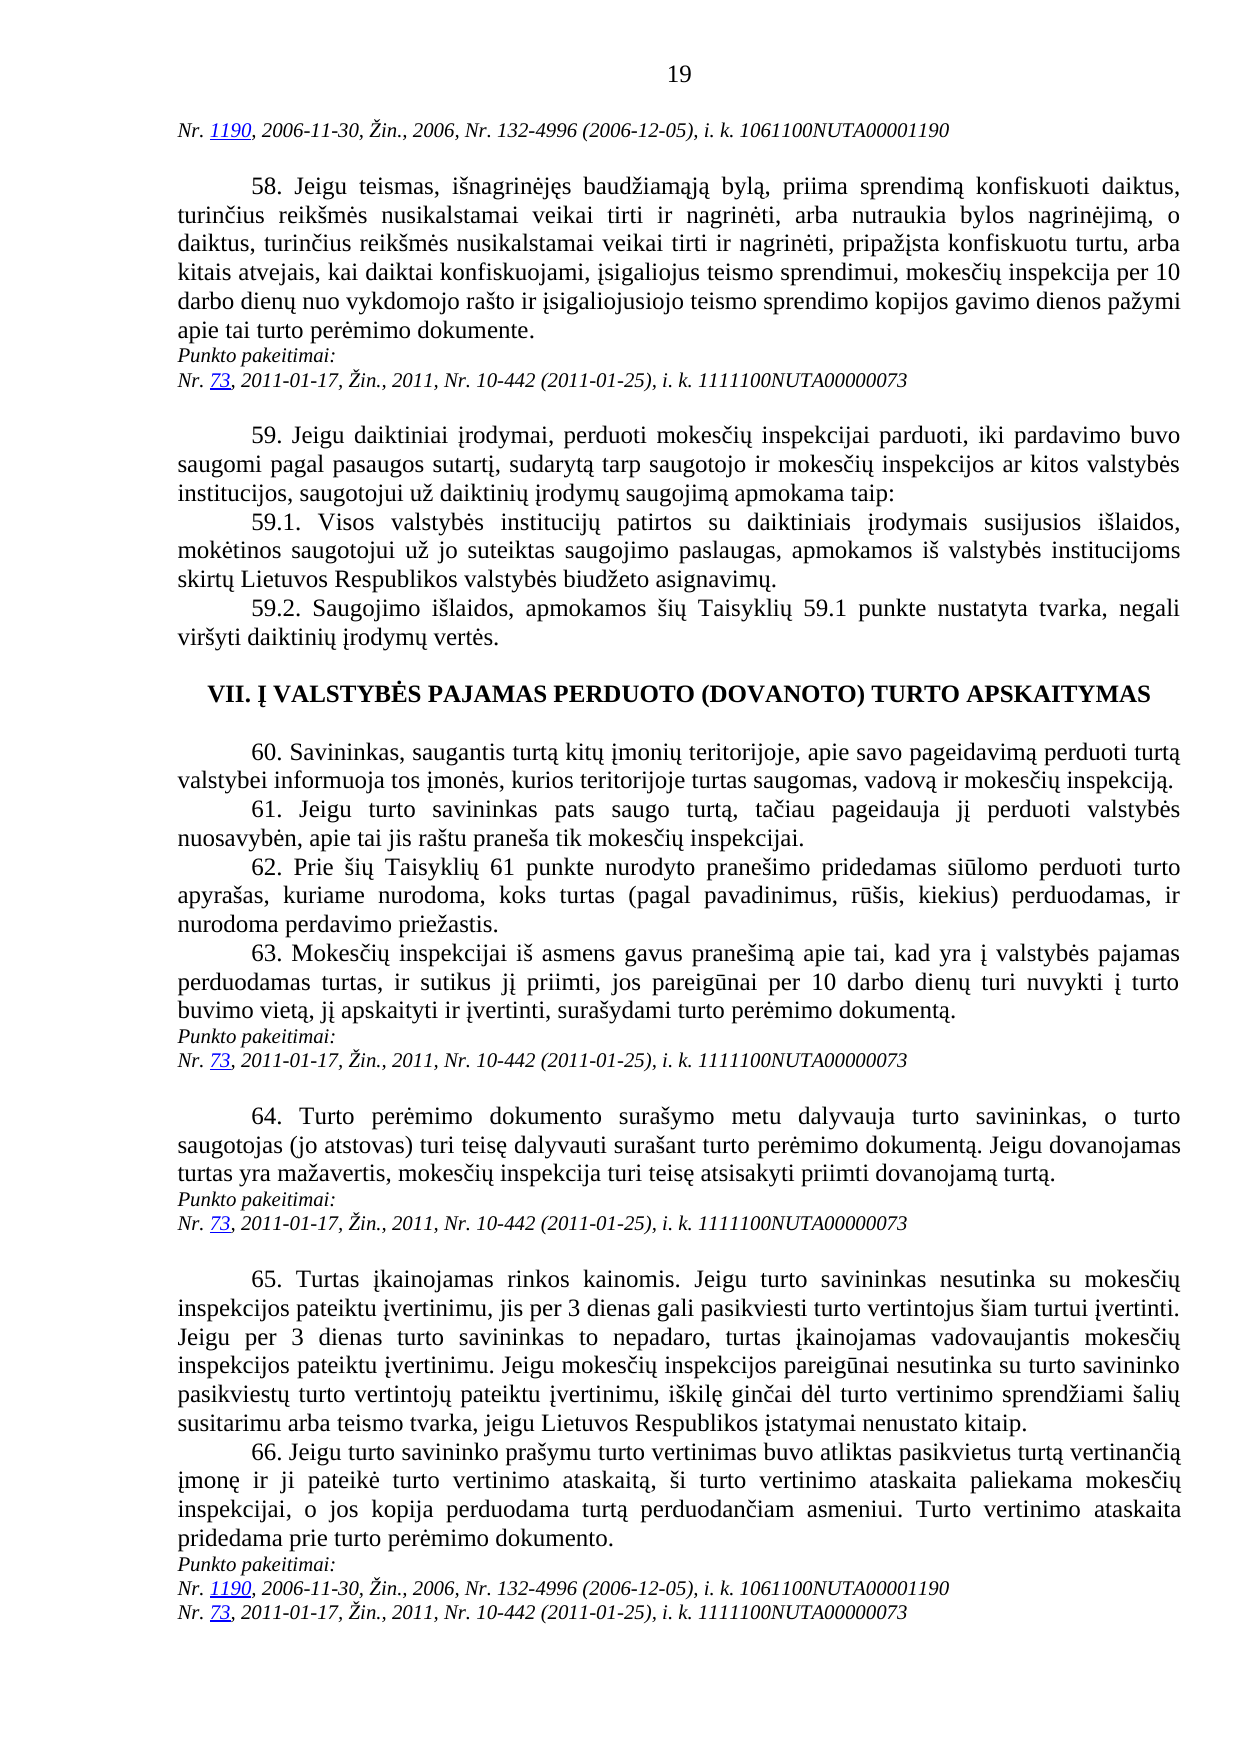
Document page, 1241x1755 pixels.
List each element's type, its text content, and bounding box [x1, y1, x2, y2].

text 66. Jeigu turto savininko prašymu turto vertinimas buvo atliktas pasikvietus turtą vertinančią įmonę ir ji pateikė turto vertinimo ataskaitą, ši turto vertinimo ataskaita paliekama mokesčių inspekcijai, o jos kopija perduodama turtą perduodančiam asmeniui. Turto vertinimo ataskaita pridedama prie turto perėmimo dokumento. [177, 1437, 1181, 1552]
text VII. Į VALSTYBĖS PAJAMAS PERDUOTO (DOVANOTO) TURTO APSKAITYMAS [177, 679, 1181, 708]
text 61. Jeigu turto savininkas pats saugo turtą, tačiau pageidauja jį perduoti valstybės nuosavybėn, apie tai jis raštu praneša tik mokesčių inspekcijai. [177, 794, 1181, 852]
text Nr. 73, 2011-01-17, Žin., 2011, Nr. 10-442 (2011-01-25), i. k. 1111100NUTA00000073 [177, 1048, 1181, 1072]
text 60. Savininkas, saugantis turtą kitų įmonių teritorijoje, apie savo pageidavimą perduoti turtą valstybei informuoja tos įmonės, kurios teritorijoje turtas saugomas, vadovą ir mokesčių inspekciją. [177, 737, 1181, 794]
text 58. Jeigu teismas, išnagrinėjęs baudžiamąją bylą, priima sprendimą konfiskuoti daiktus, turinčius reikšmės nusikalstamai veikai tirti ir nagrinėti, arba nutraukia bylos nagrinėjimą, o daiktus, turinčius reikšmės nusikalstamai veikai tirti ir nagrinėti, pripažįsta konfiskuotu turtu, arba kitais atvejais, kai daiktai konfiskuojami, įsigaliojus teismo sprendimui, mokesčių inspekcija per 10 darbo dienų nuo vykdomojo rašto ir įsigaliojusiojo teismo sprendimo kopijos gavimo dienos pažymi apie tai turto perėmimo dokumente. [177, 171, 1181, 343]
text 62. Prie šių Taisyklių 61 punkte nurodyto pranešimo pridedamas siūlomo perduoti turto apyrašas, kuriame nurodoma, koks turtas (pagal pavadinimus, rūšis, kiekius) perduodamas, ir nurodoma perdavimo priežastis. [177, 852, 1181, 938]
text Punkto pakeitimai: [177, 343, 1181, 367]
text Nr. 73, 2011-01-17, Žin., 2011, Nr. 10-442 (2011-01-25), i. k. 1111100NUTA00000073 [177, 1600, 1181, 1624]
text Punkto pakeitimai: [177, 1552, 1181, 1576]
text 59.1. Visos valstybės institucijų patirtos su daiktiniais įrodymais susijusios išlaidos, mokėtinos saugotojui už jo suteiktas saugojimo paslaugas, apmokamos iš valstybės institucijoms skirtų Lietuvos Respublikos valstybės biudžeto asignavimų. [177, 507, 1181, 593]
text 65. Turtas įkainojamas rinkos kainomis. Jeigu turto savininkas nesutinka su mokesčių inspekcijos pateiktu įvertinimu, jis per 3 dienas gali pasikviesti turto vertintojus šiam turtui įvertinti. Jeigu per 3 dienas turto savininkas to nepadaro, turtas įkainojamas vadovaujantis mokesčių inspekcijos pateiktu įvertinimu. Jeigu mokesčių inspekcijos pareigūnai nesutinka su turto savininko pasikviestų turto vertintojų pateiktu įvertinimu, iškilę ginčai dėl turto vertinimo sprendžiami šalių susitarimu arba teismo tvarka, jeigu Lietuvos Respublikos įstatymai nenustato kitaip. [177, 1264, 1181, 1437]
text 63. Mokesčių inspekcijai iš asmens gavus pranešimą apie tai, kad yra į valstybės pajamas perduodamas turtas, ir sutikus jį priimti, jos pareigūnai per 10 darbo dienų turi nuvykti į turto buvimo vietą, jį apskaityti ir įvertinti, surašydami turto perėmimo dokumentą. [177, 938, 1181, 1024]
text Punkto pakeitimai: [177, 1187, 1181, 1211]
text Nr. 73, 2011-01-17, Žin., 2011, Nr. 10-442 (2011-01-25), i. k. 1111100NUTA00000073 [177, 367, 1181, 392]
text Nr. 1190, 2006-11-30, Žin., 2006, Nr. 132-4996 (2006-12-05), i. k. 1061100NUTA00001190 [177, 118, 1181, 142]
text Nr. 1190, 2006-11-30, Žin., 2006, Nr. 132-4996 (2006-12-05), i. k. 1061100NUTA00001190 [177, 1576, 1181, 1600]
text Punkto pakeitimai: [177, 1024, 1181, 1048]
text 59. Jeigu daiktiniai įrodymai, perduoti mokesčių inspekcijai parduoti, iki pardavimo buvo saugomi pagal pasaugos sutartį, sudarytą tarp saugotojo ir mokesčių inspekcijos ar kitos valstybės institucijos, saugotojui už daiktinių įrodymų saugojimą apmokama taip: [177, 420, 1181, 507]
text Nr. 73, 2011-01-17, Žin., 2011, Nr. 10-442 (2011-01-25), i. k. 1111100NUTA00000073 [177, 1211, 1181, 1235]
text 64. Turto perėmimo dokumento surašymo metu dalyvauja turto savininkas, o turto saugotojas (jo atstovas) turi teisę dalyvauti surašant turto perėmimo dokumentą. Jeigu dovanojamas turtas yra mažavertis, mokesčių inspekcija turi teisę atsisakyti priimti dovanojamą turtą. [177, 1101, 1181, 1187]
text 59.2. Saugojimo išlaidos, apmokamos šių Taisyklių 59.1 punkte nustatyta tvarka, negali viršyti daiktinių įrodymų vertės. [177, 593, 1181, 650]
